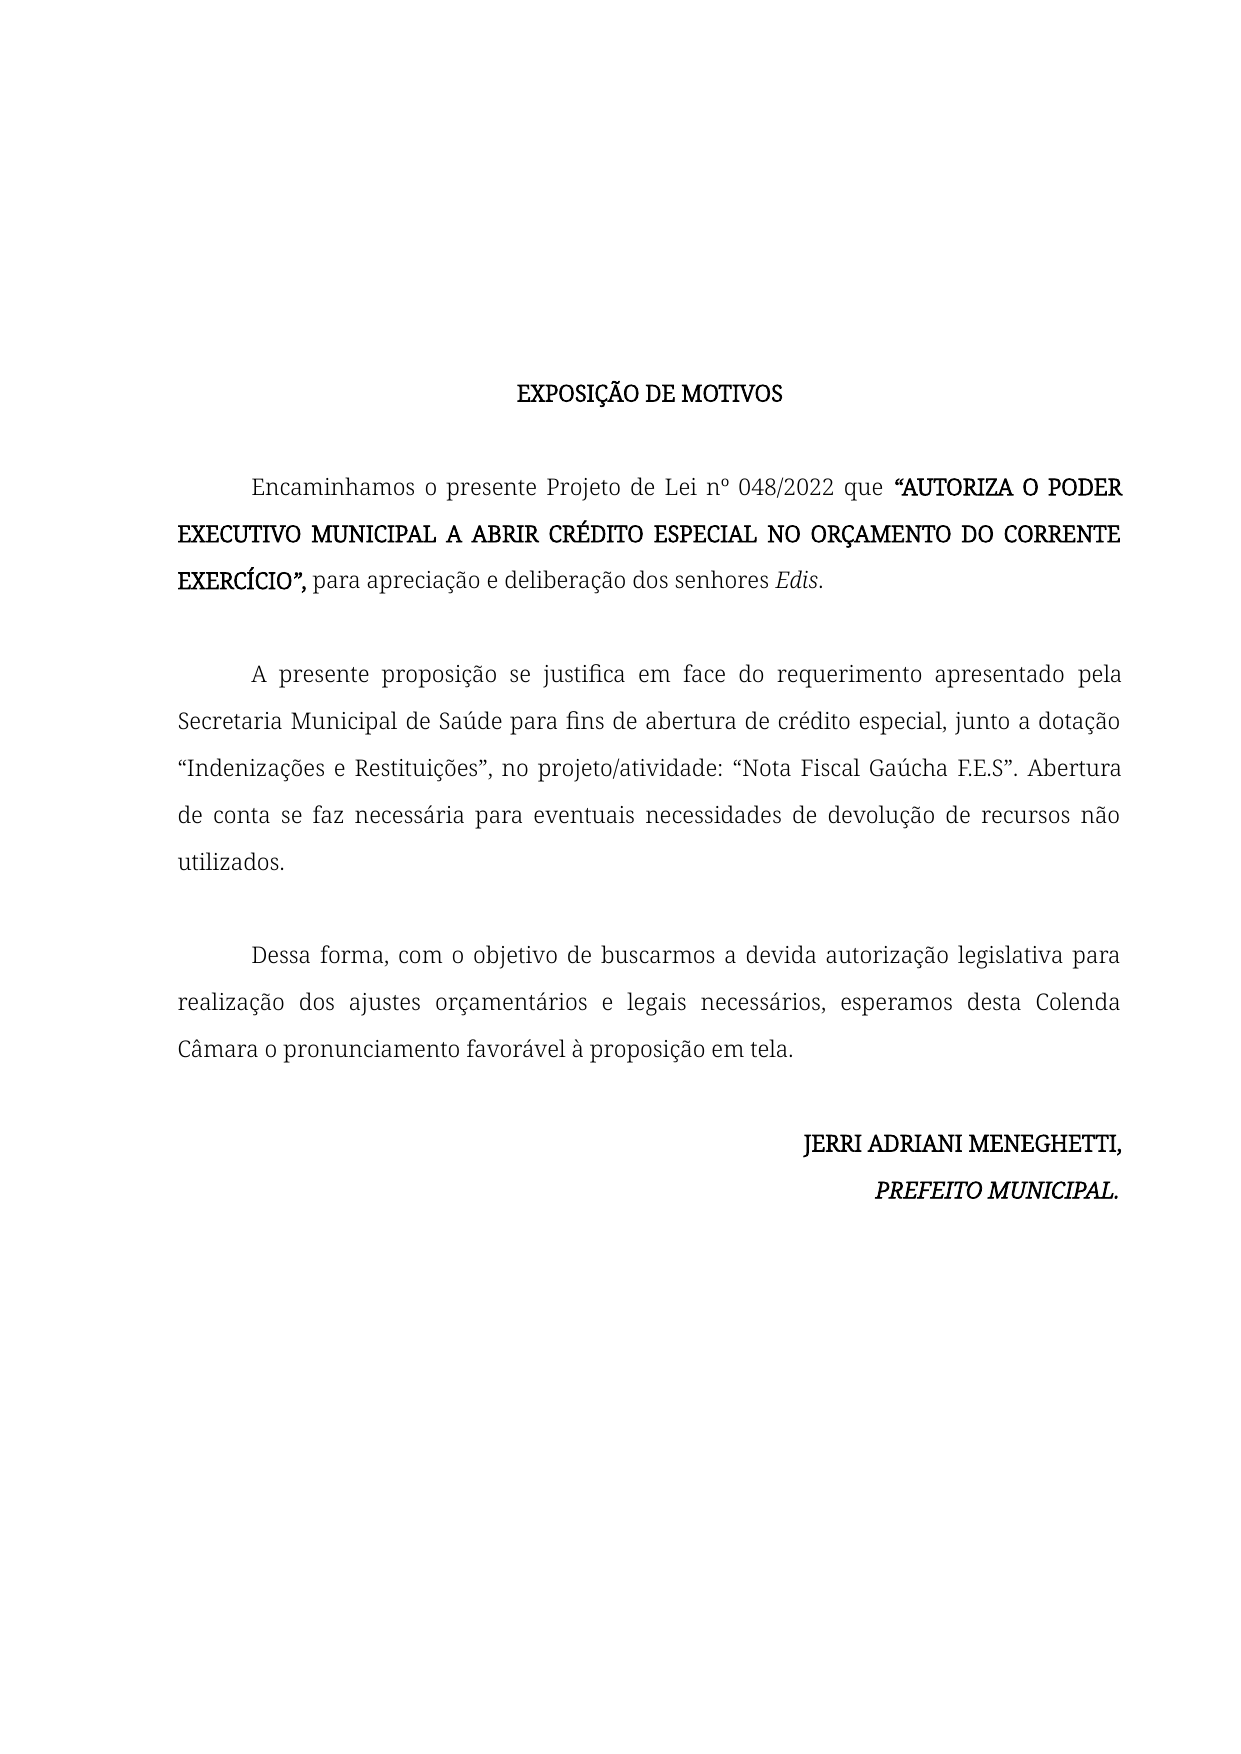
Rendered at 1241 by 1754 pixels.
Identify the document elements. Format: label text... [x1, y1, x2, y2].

text JERRI ADRIANI MENEGHETTI, [177, 1127, 1122, 1158]
text EXPOSIÇÃO DE MOTIVOS [177, 377, 1122, 408]
text Encaminhamos o presente Projeto de Lei nº 048/2022 que “AUTORIZA O PODER EXECUTIVO MUNICIPAL A ABRIR CRÉDITO ESPECIAL NO ORÇAMENTO DO CORRENTE EXERCÍCIO”, para apreciação e deliberação dos senhores Edis. [177, 471, 1122, 596]
text Dessa forma, com o objetivo de buscarmos a devida autorização legislativa para realização dos ajustes orçamentários e legais necessários, esperamos desta Colenda Câmara o pronunciamento favorável à proposição em tela. [177, 939, 1122, 1064]
text A presente proposição se justifica em face do requerimento apresentado pela Secretaria Municipal de Saúde para fins de abertura de crédito especial, junto a dotação “Indenizações e Restituições”, no projeto/atividade: “Nota Fiscal Gaúcha F.E.S”. Abertura de conta se faz necessária para eventuais necessidades de devolução de recursos não utilizados. [177, 658, 1122, 877]
text PREFEITO MUNICIPAL. [177, 1174, 1122, 1205]
